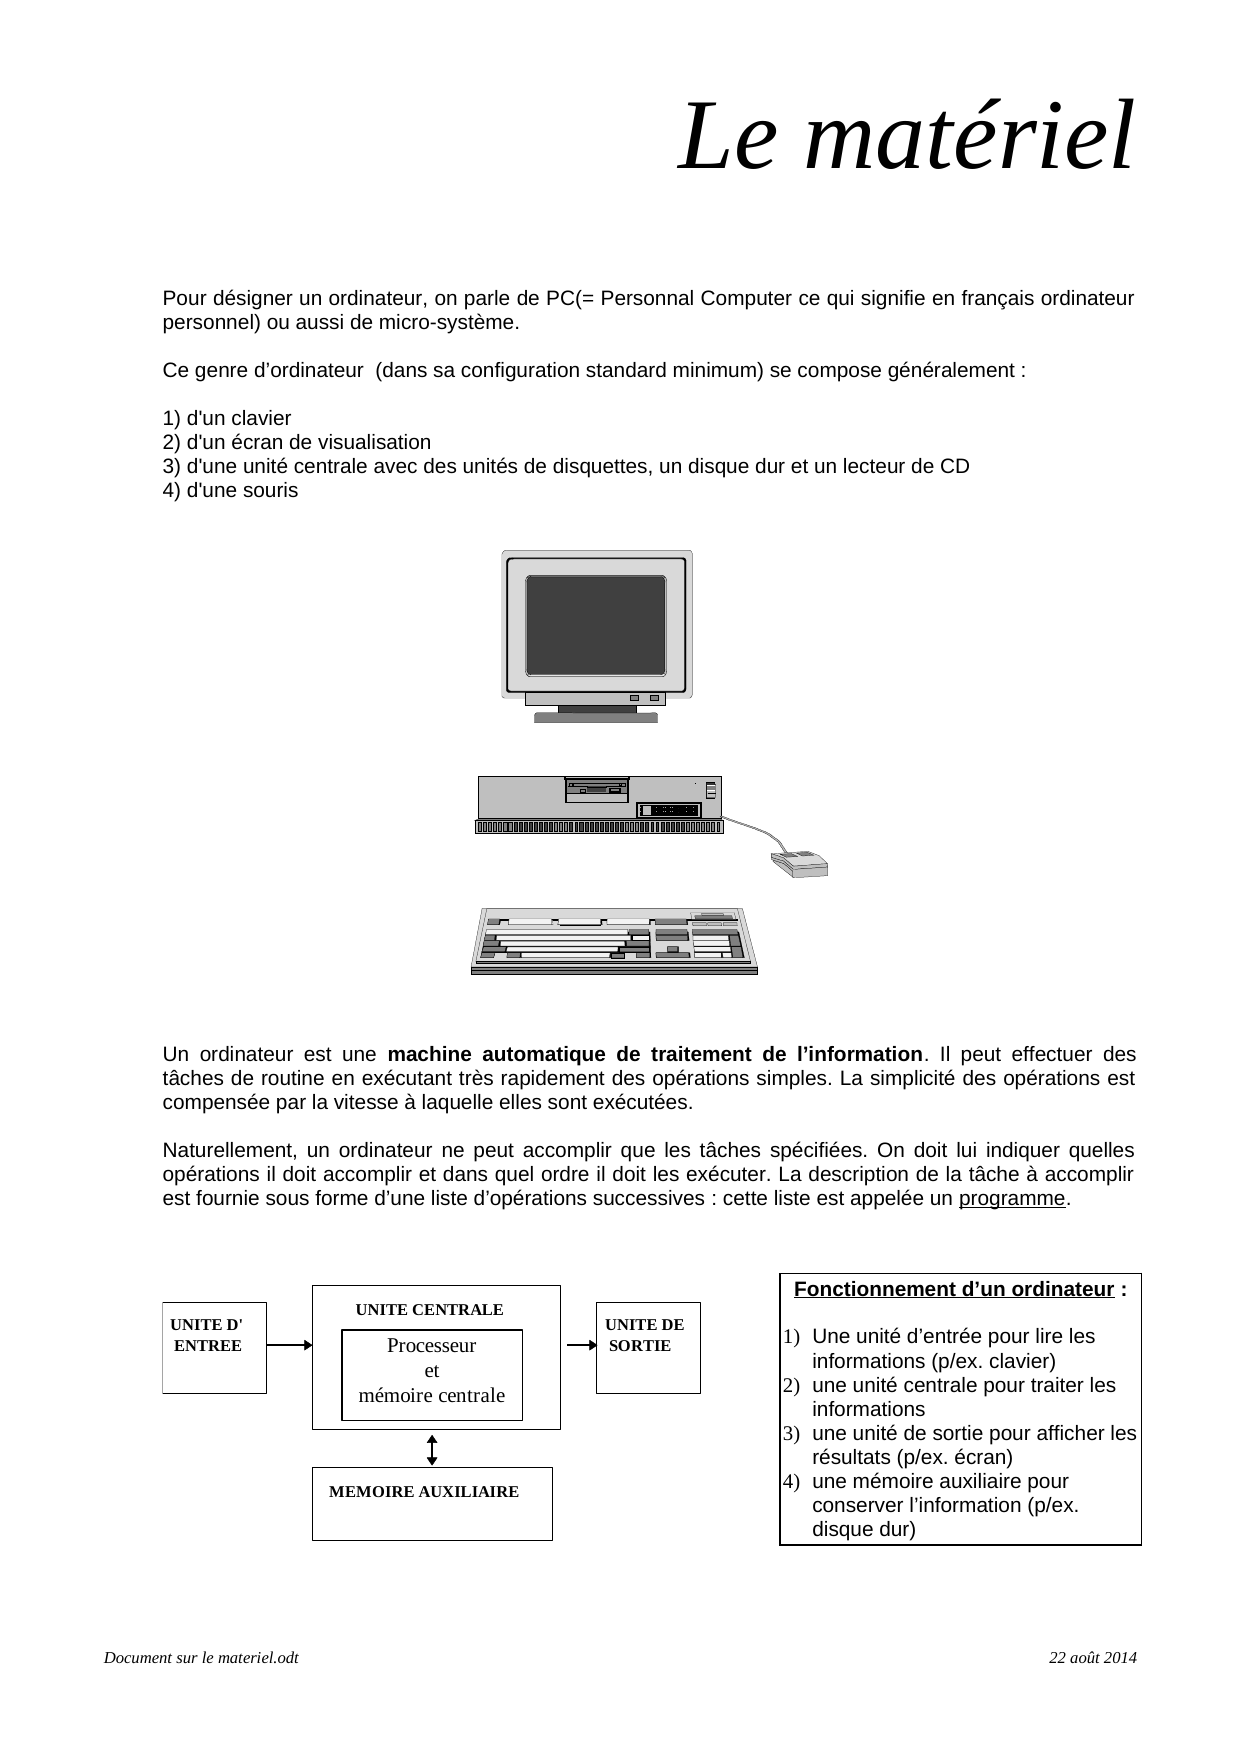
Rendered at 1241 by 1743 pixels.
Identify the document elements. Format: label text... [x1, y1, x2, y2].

text 1) d'un clavier [162, 406, 1137, 430]
text 2) d'un écran de visualisation [162, 430, 1137, 454]
list une mémoire auxiliaire pour conserver l’information (p/ex. disque dur) [783, 1469, 1138, 1541]
list Une unité d’entrée pour lire les informations (p/ex. clavier) [783, 1324, 1138, 1372]
text Naturellement, un ordinateur ne peut accomplir que les tâches spécifiées. On doit lui indiquer quelles opérations il doit accomplir et dans quel ordre il doit les exécuter. La description de la tâche à accomplir est fournie sous forme d’une liste d’opérations successives : cette liste est appelée un programme. [162, 1138, 1137, 1209]
text Fonctionnement d’un ordinateur : [783, 1276, 1138, 1300]
list une unité centrale pour traiter les informations [783, 1372, 1138, 1421]
text Ce genre d’ordinateur (dans sa configuration standard minimum) se compose généralement : [162, 358, 1137, 382]
text 4) d'une souris [162, 478, 1137, 502]
text 3) d'une unité centrale avec des unités de disquettes, un disque dur et un lecteur de CD [162, 454, 1137, 478]
text Pour désigner un ordinateur, on parle de PC(= Personnal Computer ce qui signifie en français ordinateur personnel) ou aussi de micro-système. [162, 286, 1137, 334]
list une unité de sortie pour afficher les résultats (p/ex. écran) [783, 1421, 1138, 1469]
text Un ordinateur est une machine automatique de traitement de l’information. Il peut effectuer des tâches de routine en exécutant très rapidement des opérations simples. La simplicité des opérations est compensée par la vitesse à laquelle elles sont exécutées. [162, 1042, 1137, 1114]
